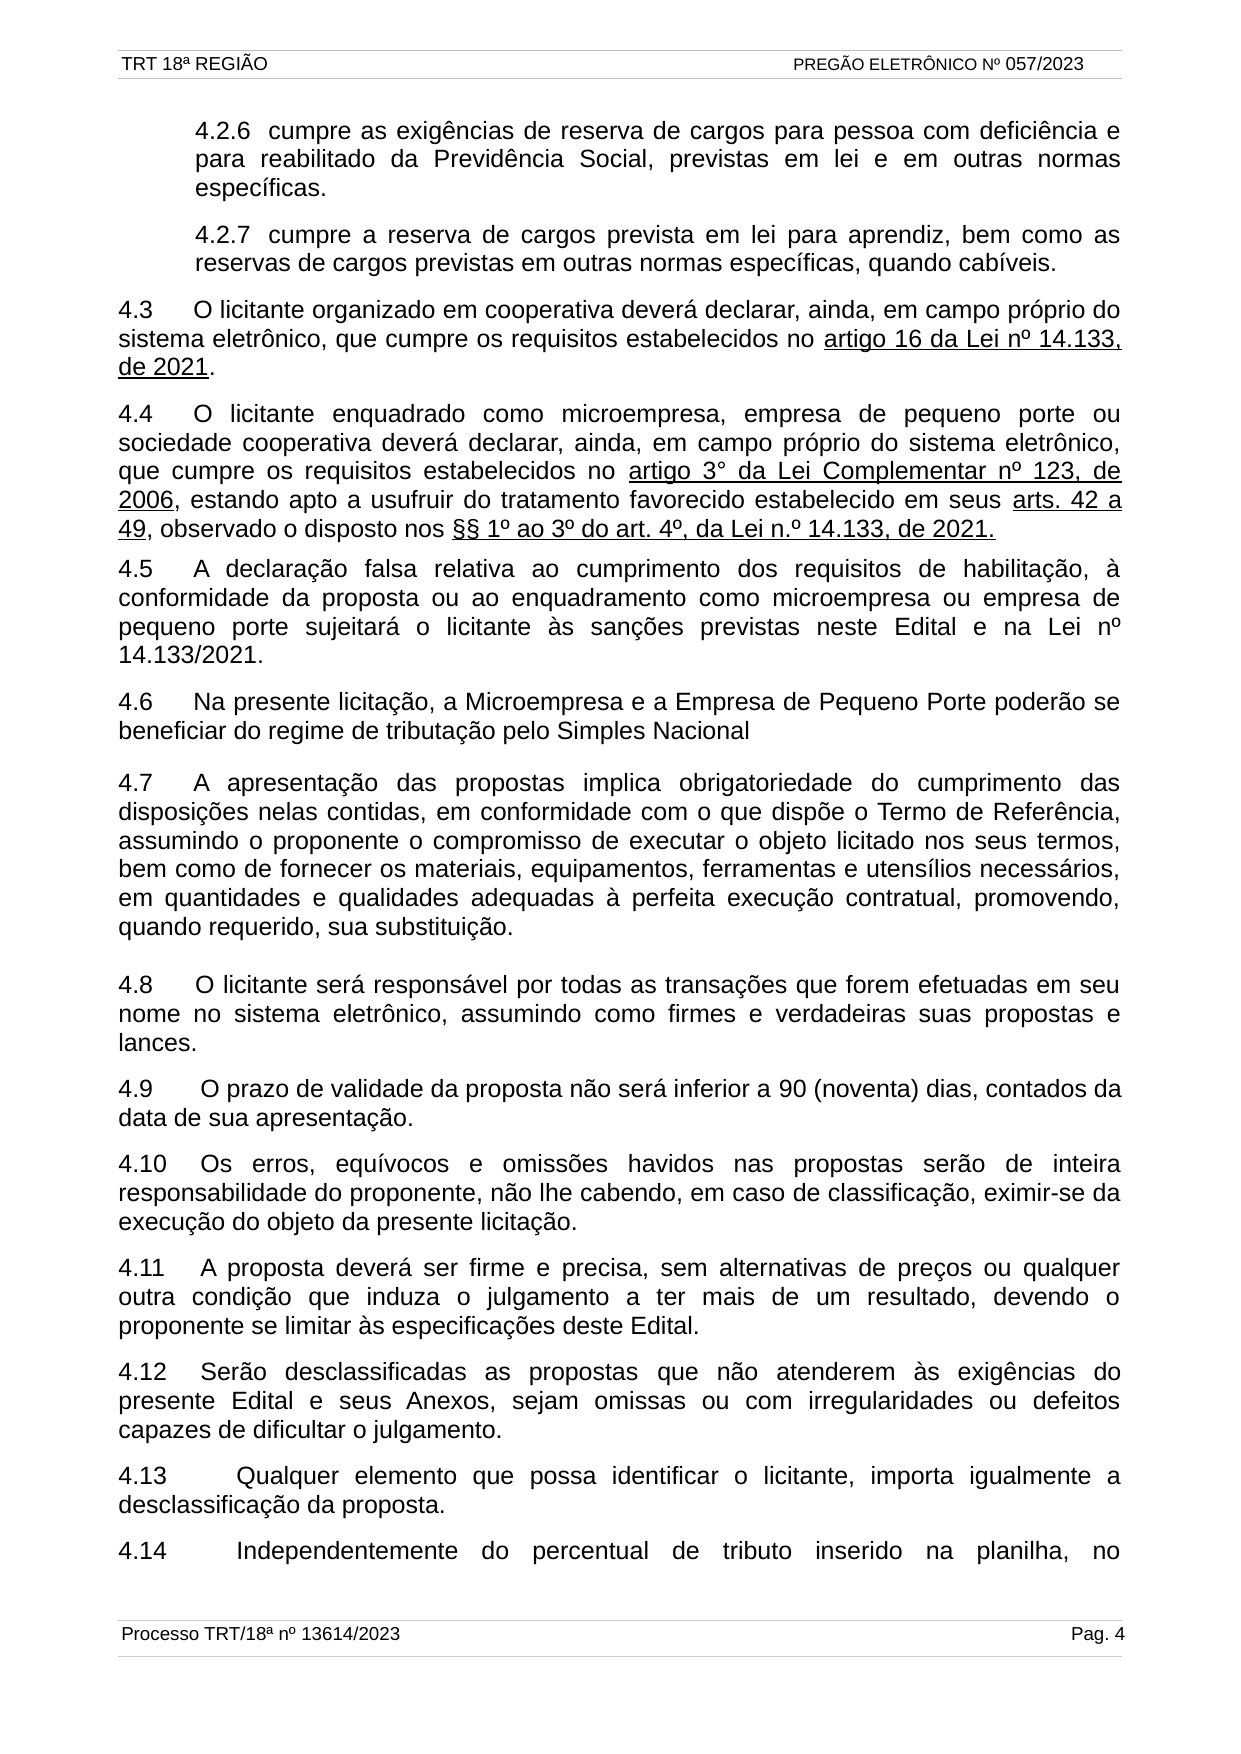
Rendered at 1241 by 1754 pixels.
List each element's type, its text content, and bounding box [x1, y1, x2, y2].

text 4.11 A proposta deverá ser firme e precisa, sem alternativas de preços ou qualquer outra condição que induza o julgamento a ter mais de um resultado, devendo o proponente se limitar às especificações deste Edital. [118, 1253, 1122, 1339]
text 4.8 O licitante será responsável por todas as transações que forem efetuadas em seu nome no sistema eletrônico, assumindo como firmes e verdadeiras suas propostas e lances. [118, 970, 1122, 1056]
text 4.2.6 cumpre as exigências de reserva de cargos para pessoa com deficiência e para reabilitado da Previdência Social, previstas em lei e em outras normas específicas. [195, 116, 1122, 202]
text 4.10 Os erros, equívocos e omissões havidos nas propostas serão de inteira responsabilidade do proponente, não lhe cabendo, em caso de classificação, eximir-se da execução do objeto da presente licitação. [118, 1149, 1122, 1236]
text 4.4 O licitante enquadrado como microempresa, empresa de pequeno porte ou sociedade cooperativa deverá declarar, ainda, em campo próprio do sistema eletrônico, que cumpre os requisitos estabelecidos no artigo 3° da Lei Complementar nº 123, de 2006, estando apto a usufruir do tratamento favorecido estabelecido em seus arts. 42 a 49, observado o disposto nos §§ 1º ao 3º do art. 4º, da Lei n.º 14.133, de 2021. [118, 399, 1122, 542]
text 4.5 A declaração falsa relativa ao cumprimento dos requisitos de habilitação, à conformidade da proposta ou ao enquadramento como microempresa ou empresa de pequeno porte sujeitará o licitante às sanções previstas neste Edital e na Lei nº 14.133/2021. [118, 554, 1122, 669]
text 4.14 Independentemente do percentual de tributo inserido na planilha, no [118, 1536, 1122, 1565]
text 4.3 O licitante organizado em cooperativa deverá declarar, ainda, em campo próprio do sistema eletrônico, que cumpre os requisitos estabelecidos no artigo 16 da Lei nº 14.133, de 2021. [118, 295, 1122, 381]
text 4.9 O prazo de validade da proposta não será inferior a 90 (noventa) dias, contados da data de sua apresentação. [118, 1074, 1122, 1132]
text 4.12 Serão desclassificadas as propostas que não atenderem às exigências do presente Edital e seus Anexos, sejam omissas ou com irregularidades ou defeitos capazes de dificultar o julgamento. [118, 1357, 1122, 1443]
text 4.7 A apresentação das propostas implica obrigatoriedade do cumprimento das disposições nelas contidas, em conformidade com o que dispõe o Termo de Referência, assumindo o proponente o compromisso de executar o objeto licitado nos seus termos, bem como de fornecer os materiais, equipamentos, ferramentas e utensílios necessários, em quantidades e qualidades adequadas à perfeita execução contratual, promovendo, quando requerido, sua substituição. [118, 768, 1122, 941]
text 4.13 Qualquer elemento que possa identificar o licitante, importa igualmente a desclassificação da proposta. [118, 1461, 1122, 1519]
text 4.2.7 cumpre a reserva de cargos prevista em lei para aprendiz, bem como as reservas de cargos previstas em outras normas específicas, quando cabíveis. [195, 219, 1122, 277]
text 4.6 Na presente licitação, a Microempresa e a Empresa de Pequeno Porte poderão se beneficiar do regime de tributação pelo Simples Nacional [118, 687, 1122, 744]
